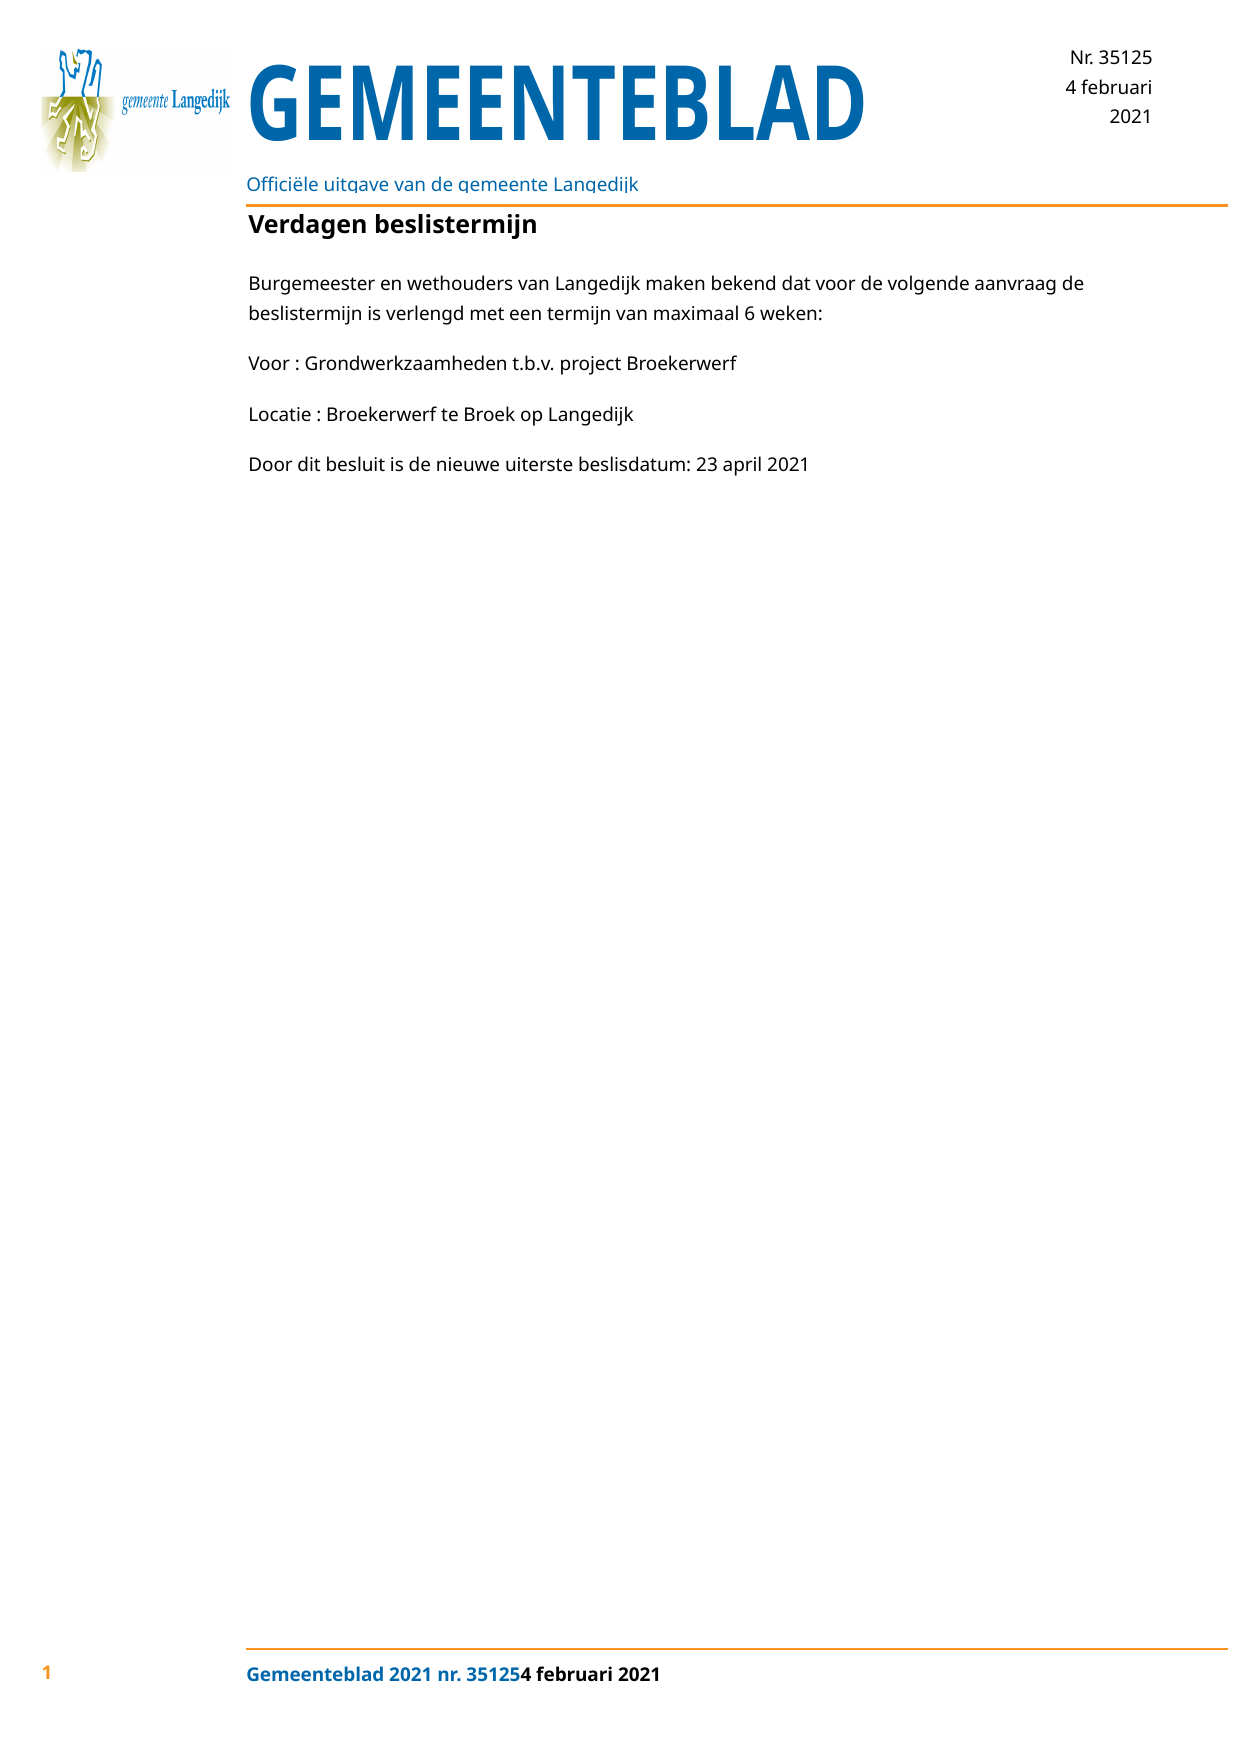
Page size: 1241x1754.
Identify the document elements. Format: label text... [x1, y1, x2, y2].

text Door dit besluit is de nieuwe uiterste beslisdatum: 23 april 2021 [248, 451, 1152, 477]
picture [41, 47, 231, 172]
text Verdagen beslistermijn [248, 207, 1152, 241]
text Locatie : Broekerwerf te Broek op Langedijk [248, 401, 1152, 426]
text Voor : Grondwerkzaamheden t.b.v. project Broekerwerf [248, 350, 1152, 376]
text Burgemeester en wethouders van Langedijk maken bekend dat voor de volgende aanvraag de beslistermijn is verlengd met een termijn van maximaal 6 weken: [248, 270, 1152, 326]
